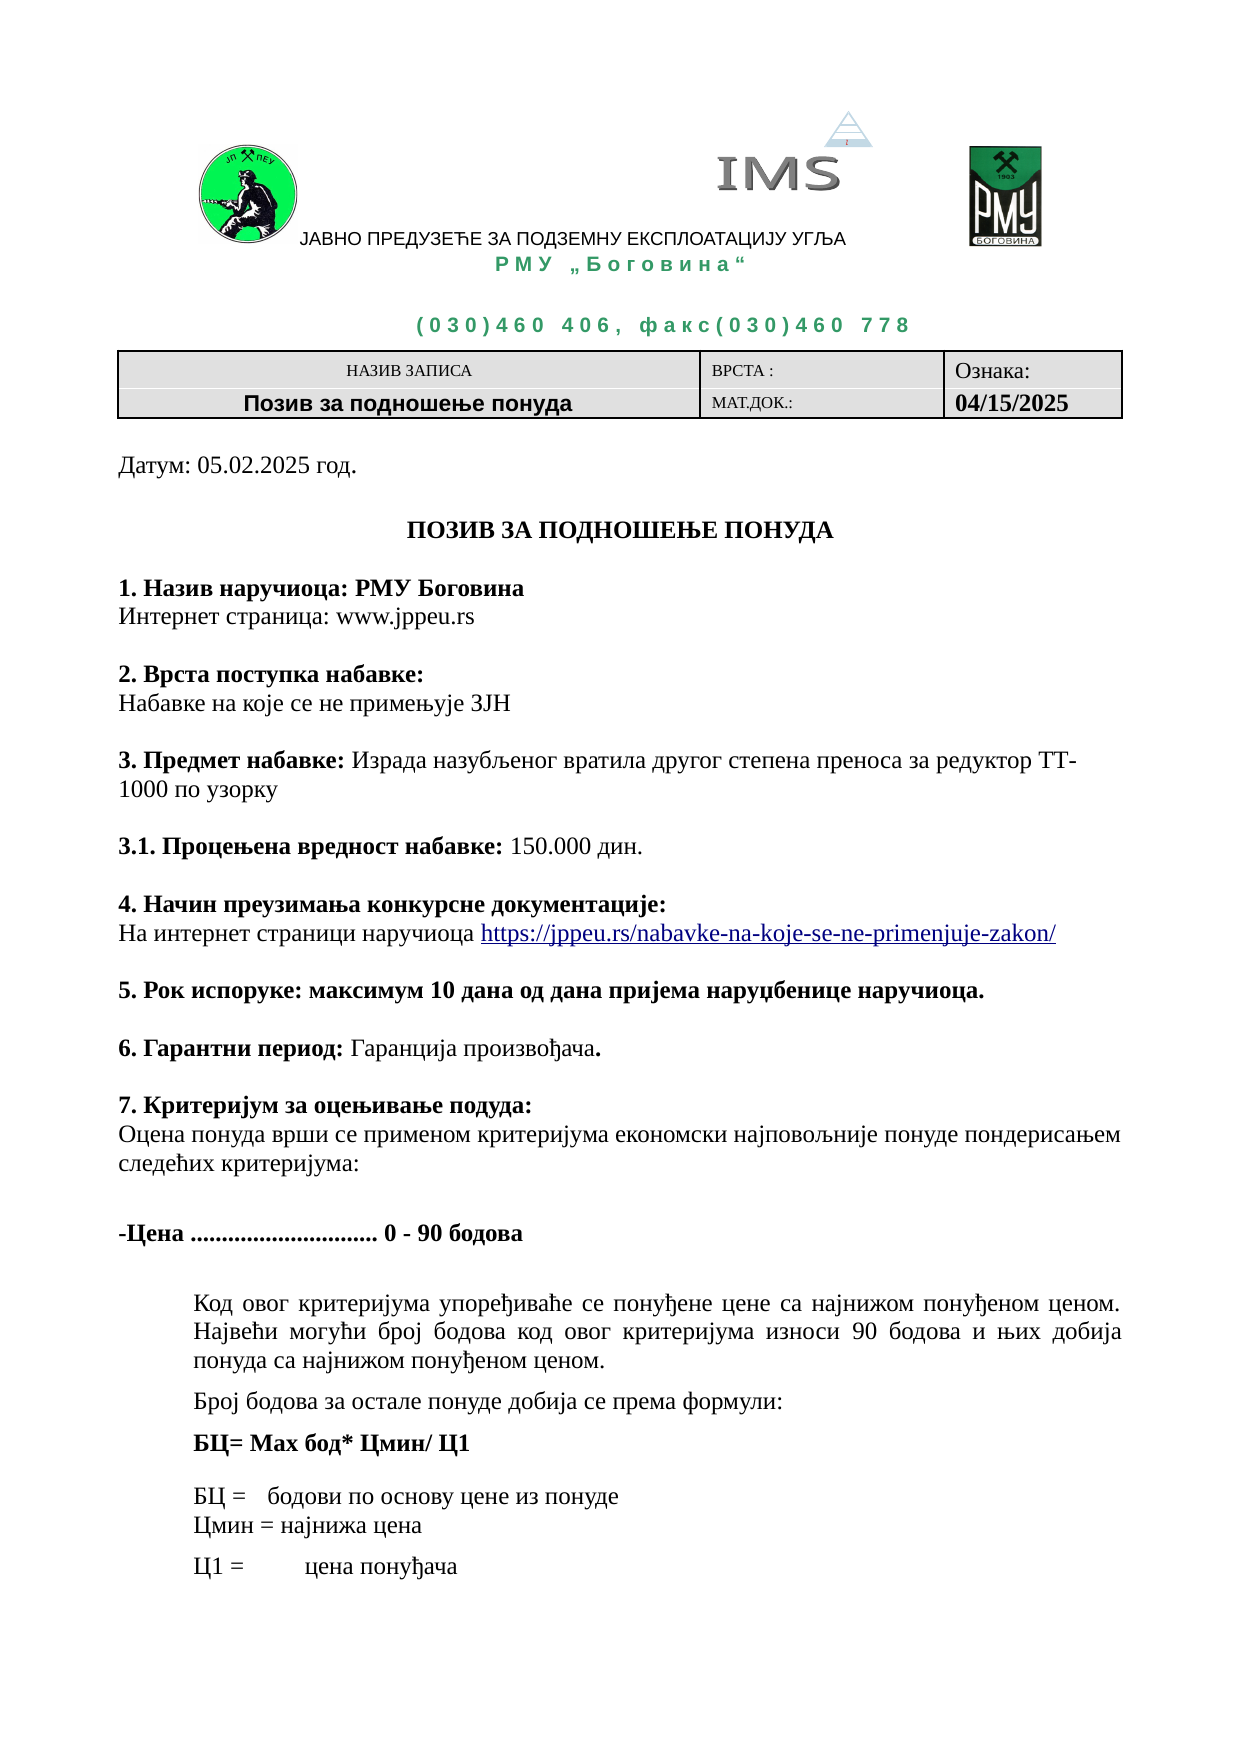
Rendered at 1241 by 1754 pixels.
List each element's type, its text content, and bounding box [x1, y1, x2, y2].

text 7. Критеријум за оцењивање подуда: [118, 1090, 1122, 1119]
text Цмин = најнижа цена [193, 1510, 1122, 1539]
table_cell МАТ.ДОК.: [701, 389, 943, 417]
text 1. Назив наручиоца: РМУ Боговина [118, 573, 1122, 601]
text 5. Рок испоруке: максимум 10 дана од дана пријема наруџбенице наручиоца. [118, 975, 1122, 1004]
text БЦ= Маx бод* Цмин/ Ц1 [193, 1428, 1122, 1456]
text Интернет страница: www.jppeu.rs [118, 601, 1122, 630]
text Датум: 05.02.2025 год. [118, 448, 1122, 479]
text Набавке на које се не примењује ЗЈН [118, 688, 1122, 716]
table_cell Позив за подношење понуда [119, 389, 699, 417]
text Број бодова за остале понуде добија се према формули: [193, 1386, 1122, 1415]
text БЦ = бодови по основу цене из понуде [193, 1481, 1122, 1510]
picture [969, 146, 1042, 247]
text Код овог критеријума упоређиваће се понуђене цене са најнижом понуђеном ценом. Највећи могући број бодова код овог критеријума износи 90 бодова и њих добија понуда са најнижом понуђеном ценом. [193, 1288, 1122, 1374]
table_header НАЗИВ ЗАПИСА [119, 352, 699, 388]
text На интернет страници наручиоца https://jppeu.rs/nabavke-na-koje-se-ne-primenjuje-zakon/ [118, 918, 1122, 946]
picture [198, 144, 298, 244]
text Ц1 = цена понуђача [193, 1551, 1122, 1580]
table_header Ознака: [945, 352, 1121, 388]
text 4. Начин преузимања конкурсне документације: [118, 889, 1122, 918]
text ЈАВНО ПРЕДУЗЕЋЕ ЗА ПОДЗЕМНУ ЕКСПЛОАТАЦИЈУ УГЉА РМУ „Боговина“ [118, 143, 1122, 276]
text -Цена .............................. 0 - 90 бодова [118, 1218, 1122, 1246]
text 3. Предмет набавке: Израда назубљеног вратила другог степена преноса за редуктор ТТ-1000 по узорку [118, 745, 1122, 803]
table_cell 04/15/2025 [945, 389, 1121, 417]
text 6. Гарантни период: Гаранција произвођача. [118, 1033, 1122, 1061]
text Оцена понуда врши се применом критеријума економски најповољније понуде пондерисањем следећих критеријума: [118, 1119, 1122, 1176]
text (030)460 406, факс(030)460 778 [118, 313, 1122, 337]
text ПОЗИВ ЗА ПОДНОШЕЊЕ ПОНУДА [118, 515, 1122, 544]
text 3.1. Процењена вредност набавке: 150.000 дин. [118, 831, 1122, 860]
text 2. Врста поступка набавке: [118, 659, 1122, 688]
table_header ВРСТА : [701, 352, 943, 388]
